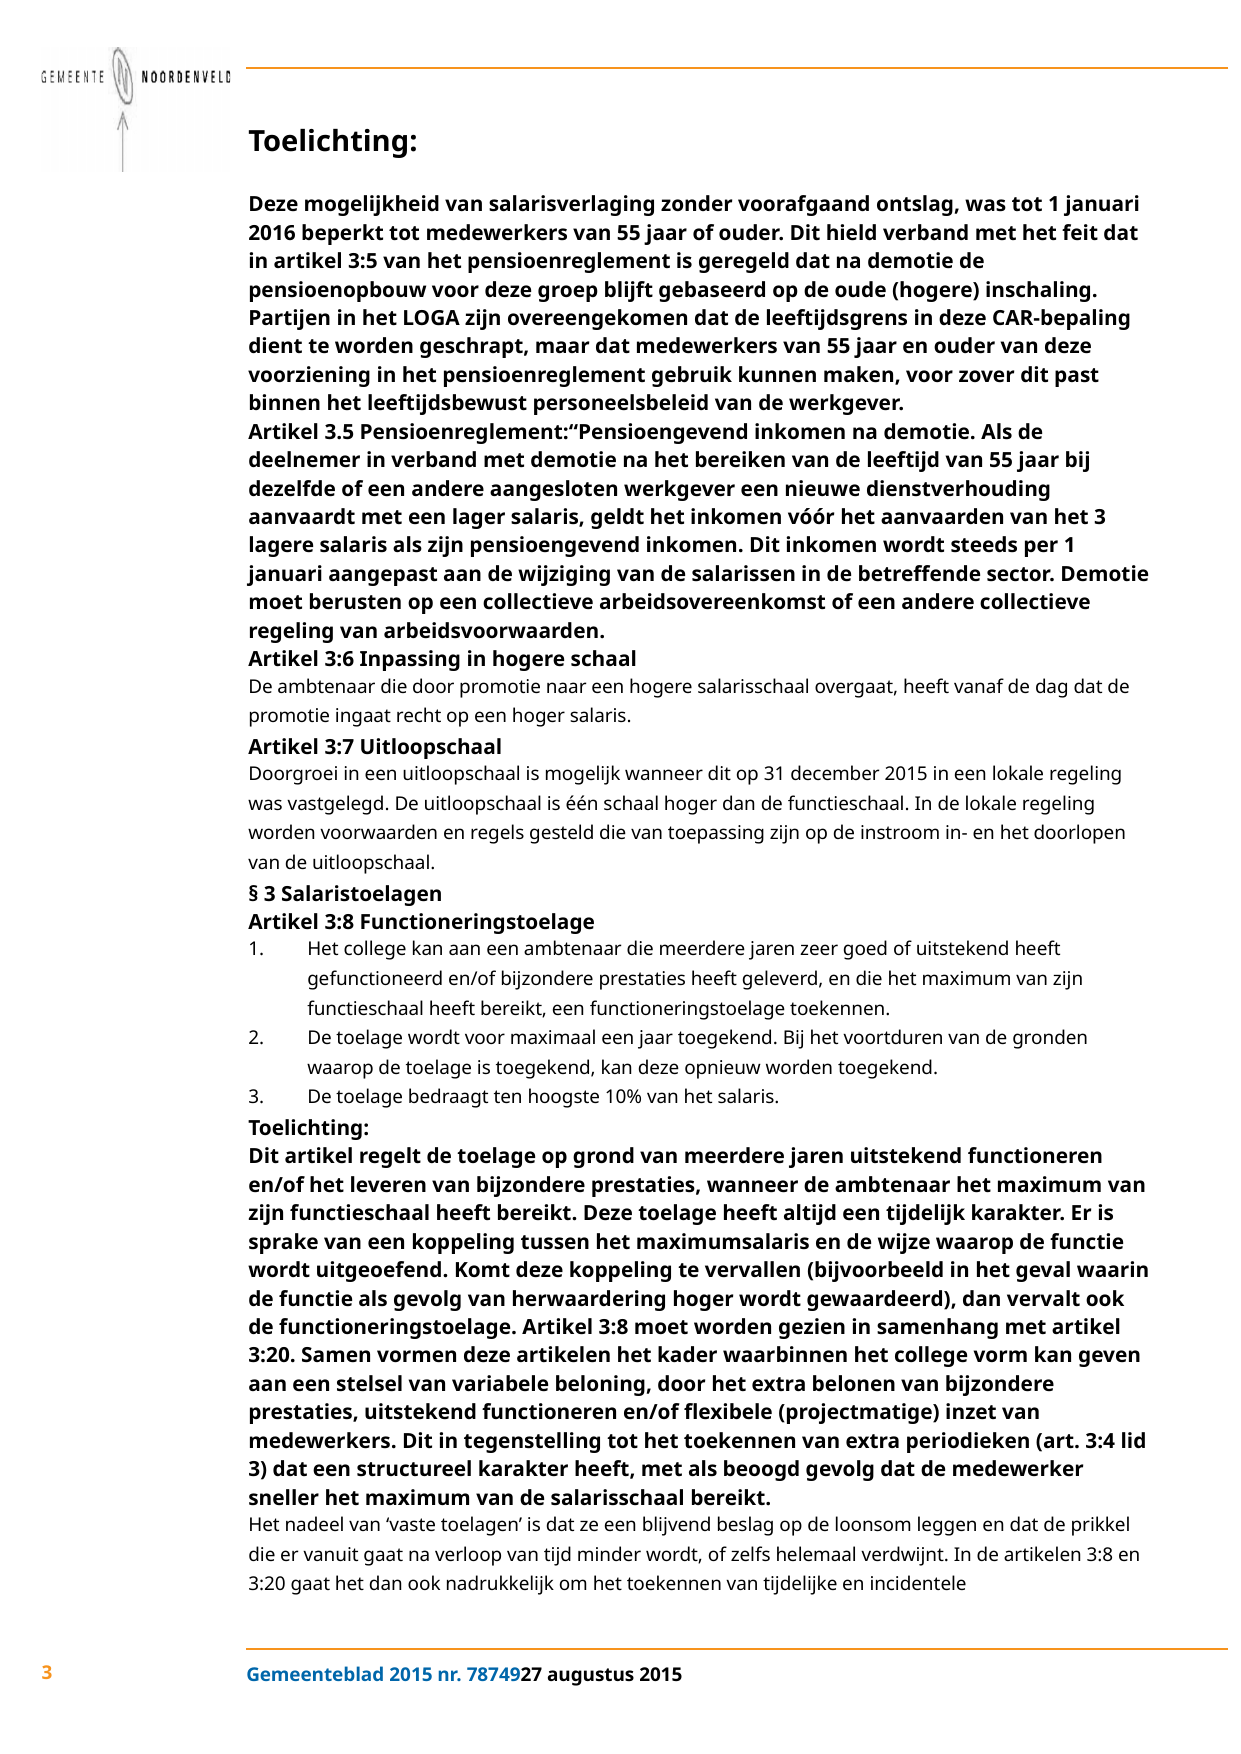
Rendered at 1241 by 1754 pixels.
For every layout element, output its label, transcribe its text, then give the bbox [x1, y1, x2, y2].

text Dit artikel regelt de toelage op grond van meerdere jaren uitstekend functioneren en/of het leveren van bijzondere prestaties, wanneer de ambtenaar het maximum van zijn functieschaal heeft bereikt. Deze toelage heeft altijd een tijdelijk karakter. Er is sprake van een koppeling tussen het maximumsalaris en de wijze waarop de functie wordt uitgeoefend. Komt deze koppeling te vervallen (bijvoorbeeld in het geval waarin de functie als gevolg van herwaardering hoger wordt gewaardeerd), dan vervalt ook de functioneringstoelage. Artikel 3:8 moet worden gezien in samenhang met artikel 3:20. Samen vormen deze artikelen het kader waarbinnen het college vorm kan geven aan een stelsel van variabele beloning, door het extra belonen van bijzondere prestaties, uitstekend functioneren en/of flexibele (projectmatige) inzet van medewerkers. Dit in tegenstelling tot het toekennen van extra periodieken (art. 3:4 lid 3) dat een structureel karakter heeft, met als beoogd gevolg dat de medewerker sneller het maximum van de salarisschaal bereikt. [248, 1142, 1152, 1511]
list De toelage wordt voor maximaal een jaar toegekend. Bij het voortduren van de gronden waarop de toelage is toegekend, kan deze opnieuw worden toegekend. [248, 1024, 1152, 1080]
text Artikel 3:7 Uitloopschaal [248, 732, 1152, 760]
list De toelage bedraagt ten hoogste 10% van het salaris. [248, 1083, 1152, 1109]
text Doorgroei in een uitloopschaal is mogelijk wanneer dit op 31 december 2015 in een lokale regeling was vastgelegd. De uitloopschaal is één schaal hoger dan de functieschaal. In de lokale regeling worden voorwaarden en regels gesteld die van toepassing zijn op de instroom in- en het doorlopen van de uitloopschaal. [248, 760, 1152, 875]
picture [41, 47, 231, 172]
list Het college kan aan een ambtenaar die meerdere jaren zeer goed of uitstekend heeft gefunctioneerd en/of bijzondere prestaties heeft geleverd, en die het maximum van zijn functieschaal heeft bereikt, een functioneringstoelage toekennen. [248, 936, 1152, 1021]
text Deze mogelijkheid van salarisverlaging zonder voorafgaand ontslag, was tot 1 januari 2016 beperkt tot medewerkers van 55 jaar of ouder. Dit hield verband met het feit dat in artikel 3:5 van het pensioenreglement is geregeld dat na demotie de pensioenopbouw voor deze groep blijft gebaseerd op de oude (hogere) inschaling. Partijen in het LOGA zijn overeengekomen dat de leeftijdsgrens in deze CAR-bepaling dient te worden geschrapt, maar dat medewerkers van 55 jaar en ouder van deze voorziening in het pensioenreglement gebruik kunnen maken, voor zover dit past binnen het leeftijdsbewust personeelsbeleid van de werkgever. [248, 189, 1152, 417]
text Artikel 3:6 Inpassing in hogere schaal [248, 644, 1152, 673]
text § 3 Salaristoelagen [248, 879, 1152, 907]
text Artikel 3.5 Pensioenreglement:“Pensioengevend inkomen na demotie. Als de deelnemer in verband met demotie na het bereiken van de leeftijd van 55 jaar bij dezelfde of een andere aangesloten werkgever een nieuwe dienstverhouding aanvaardt met een lager salaris, geldt het inkomen vóór het aanvaarden van het 3 lagere salaris als zijn pensioengevend inkomen. Dit inkomen wordt steeds per 1 januari aangepast aan de wijziging van de salarissen in de betreffende sector. Demotie moet berusten op een collectieve arbeidsovereenkomst of een andere collectieve regeling van arbeidsvoorwaarden. [248, 417, 1152, 644]
text Het nadeel van ‘vaste toelagen’ is dat ze een blijvend beslag op de loonsom leggen en dat de prikkel die er vanuit gaat na verloop van tijd minder wordt, of zelfs helemaal verdwijnt. In de artikelen 3:8 en 3:20 gaat het dan ook nadrukkelijk om het toekennen van tijdelijke en incidentele [248, 1511, 1152, 1596]
text Toelichting: [248, 1113, 1152, 1142]
text De ambtenaar die door promotie naar een hogere salarisschaal overgaat, heeft vanaf de dag dat de promotie ingaat recht op een hoger salaris. [248, 673, 1152, 728]
text Toelichting: [248, 121, 1152, 160]
text Artikel 3:8 Functioneringstoelage [248, 907, 1152, 936]
